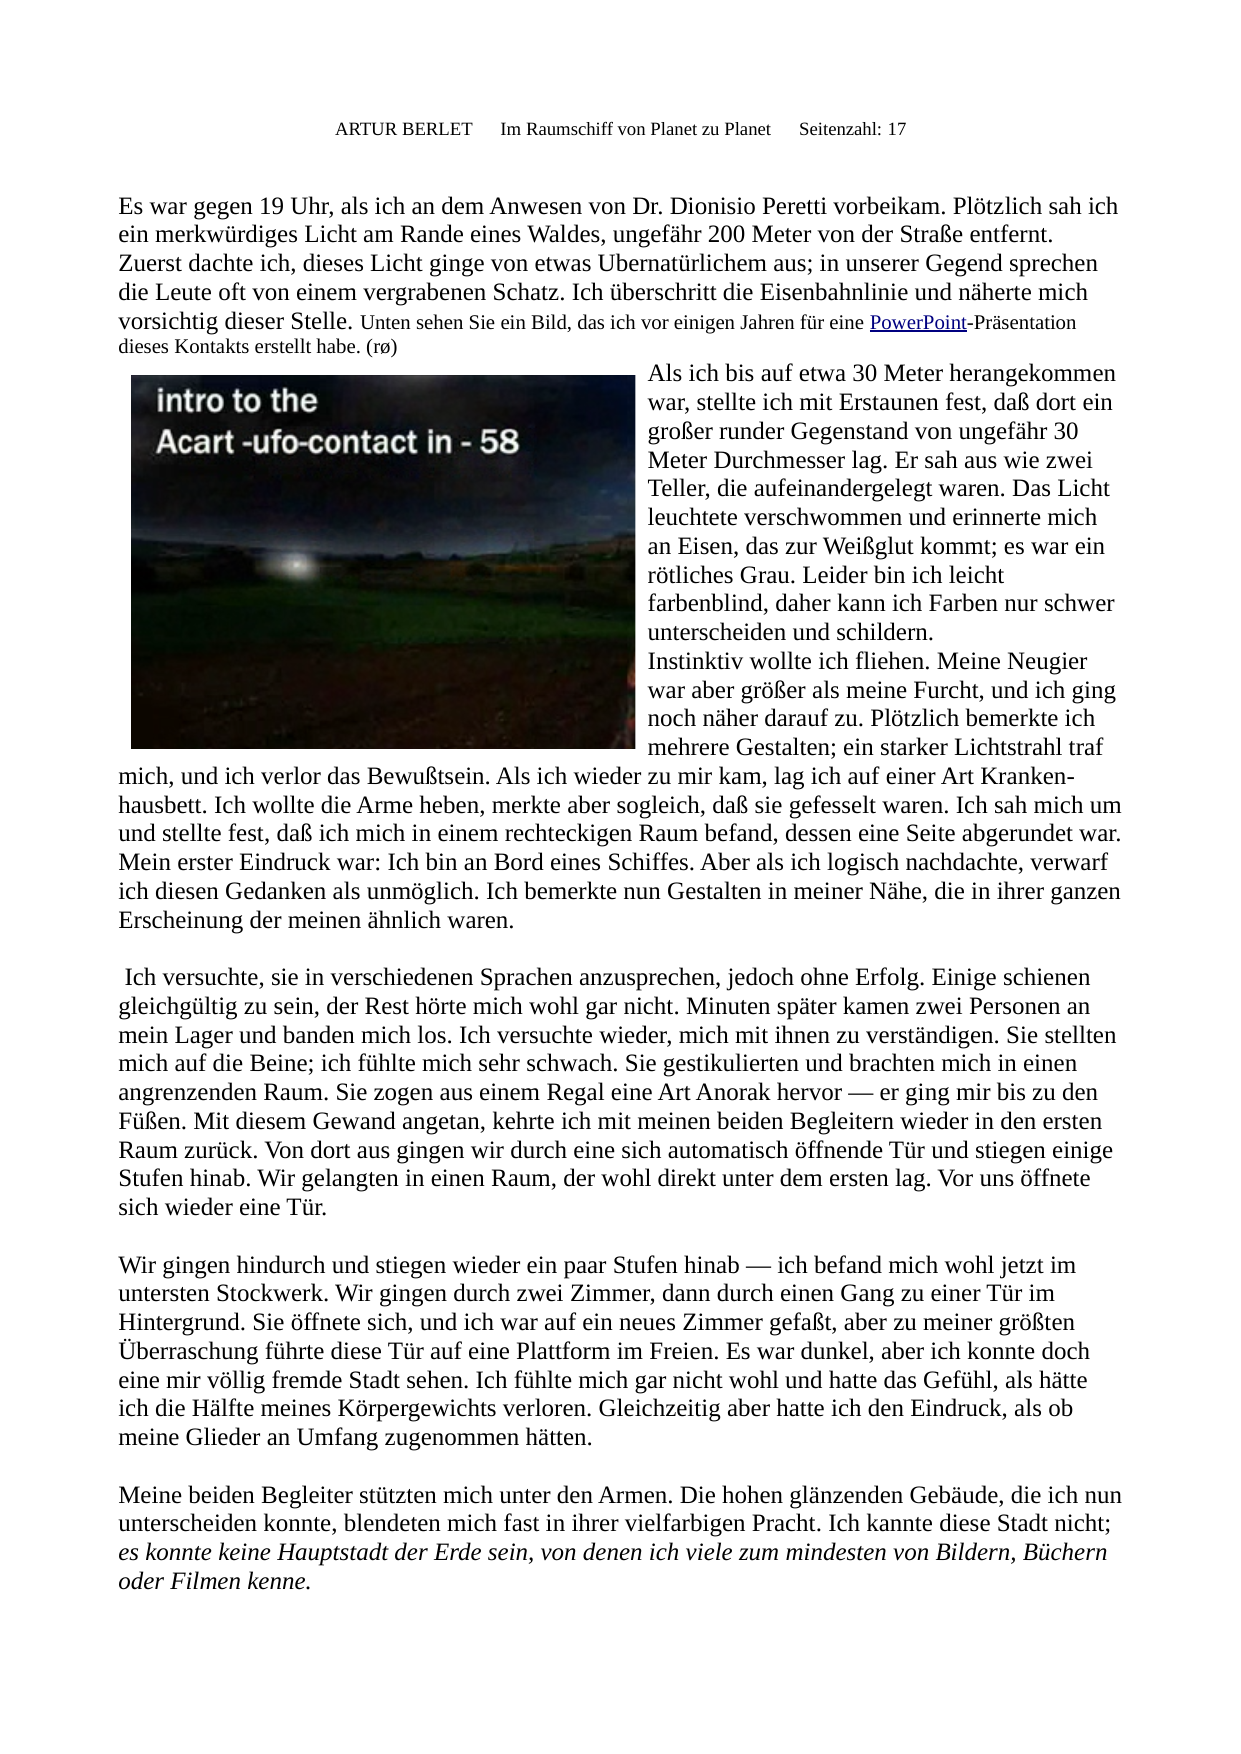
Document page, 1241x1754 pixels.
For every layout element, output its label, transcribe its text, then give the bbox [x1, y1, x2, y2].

text Ich versuchte, sie in verschiedenen Sprachen anzusprechen, jedoch ohne Erfolg. Einige schienen gleichgültig zu sein, der Rest hörte mich wohl gar nicht. Minuten später kamen zwei Personen an mein Lager und banden mich los. Ich versuchte wieder, mich mit ihnen zu verständigen. Sie stellten mich auf die Beine; ich fühlte mich sehr schwach. Sie gestikulierten und brachten mich in einen angrenzenden Raum. Sie zogen aus einem Regal eine Art Anorak hervor — er ging mir bis zu den Füßen. Mit diesem Gewand angetan, kehrte ich mit meinen beiden Begleitern wieder in den ersten Raum zu­rück. Von dort aus gingen wir durch eine sich automatisch öffnende Tür und stiegen einige Stufen hinab. Wir gelang­ten in einen Raum, der wohl direkt unter dem ersten lag. Vor uns öffnete sich wieder eine Tür. [118, 962, 1123, 1221]
text Wir gingen hindurch und stiegen wieder ein paar Stufen hinab — ich befand mich wohl jetzt im untersten Stockwerk. Wir gingen durch zwei Zimmer, dann durch einen Gang zu einer Tür im Hintergrund. Sie öffnete sich, und ich war auf ein neues Zimmer gefaßt, aber zu meiner größten Überraschung führte diese Tür auf eine Plattform im Freien. Es war dunkel, aber ich konnte doch eine mir völlig fremde Stadt sehen. Ich fühlte mich gar nicht wohl und hatte das Gefühl, als hätte ich die Hälfte meines Körpergewichts verloren. Gleichzeitig aber hatte ich den Eindruck, als ob meine Glieder an Umfang zugenommen hätten. [118, 1250, 1123, 1451]
picture [131, 375, 636, 749]
text Als ich bis auf etwa 30 Meter herangekommen war, stellte ich mit Erstaunen fest, daß dort ein großer runder Gegenstand von ungefähr 30 Meter Durchmesser lag. Er sah aus wie zwei Teller, die aufeinandergelegt waren. Das Licht leuchtete verschwom­men und erinnerte mich an Eisen, das zur Weißglut kommt; es war ein rötliches Grau. Leider bin ich leicht farbenblind, daher kann ich Farben nur schwer unter­scheiden und schildern. [118, 358, 1123, 646]
text Es war gegen 19 Uhr, als ich an dem Anwesen von Dr. Dionisio Peretti vorbeikam. Plötz­lich sah ich ein merkwürdiges Licht am Rande eines Wal­des, ungefähr 200 Meter von der Straße entfernt. Zuerst dachte ich, dieses Licht ginge von etwas Ubernatürlichem aus; in unserer Gegend sprechen die Leute oft von einem vergrabenen Schatz. Ich überschritt die Eisenbahnlinie und näherte mich vorsichtig dieser Stelle. Unten sehen Sie ein Bild, das ich vor einigen Jahren für eine PowerPoint-Präsentation dieses Kontakts erstellt habe. (rø) [118, 191, 1123, 358]
text Instinktiv wollte ich fliehen. Meine Neugier war aber größer als meine Furcht, und ich ging noch näher darauf zu. Plötzlich bemerkte ich mehrere Gestalten; ein starker Lichtstrahl traf mich, und ich verlor das Bewußtsein. Als ich wieder zu mir kam, lag ich auf einer Art Kranken­hausbett. Ich wollte die Arme heben, merkte aber sogleich, daß sie gefesselt waren. Ich sah mich um und stellte fest, daß ich mich in einem rechteckigen Raum befand, dessen eine Seite abgerundet war. Mein erster Eindruck war: Ich bin an Bord eines Schiffes. Aber als ich logisch nachdachte, verwarf ich diesen Gedanken als unmöglich. Ich bemerkte nun Gestalten in meiner Nähe, die in ihrer ganzen Er­scheinung der meinen ähnlich waren. [118, 646, 1123, 933]
text Meine beiden Be­gleiter stützten mich unter den Armen. Die hohen glänzen­den Gebäude, die ich nun unterscheiden konnte, blendeten mich fast in ihrer vielfarbigen Pracht. Ich kannte diese Stadt nicht; es konnte keine Hauptstadt der Erde sein, von denen ich viele zum mindesten von Bildern, Büchern oder Filmen kenne. [118, 1480, 1123, 1595]
